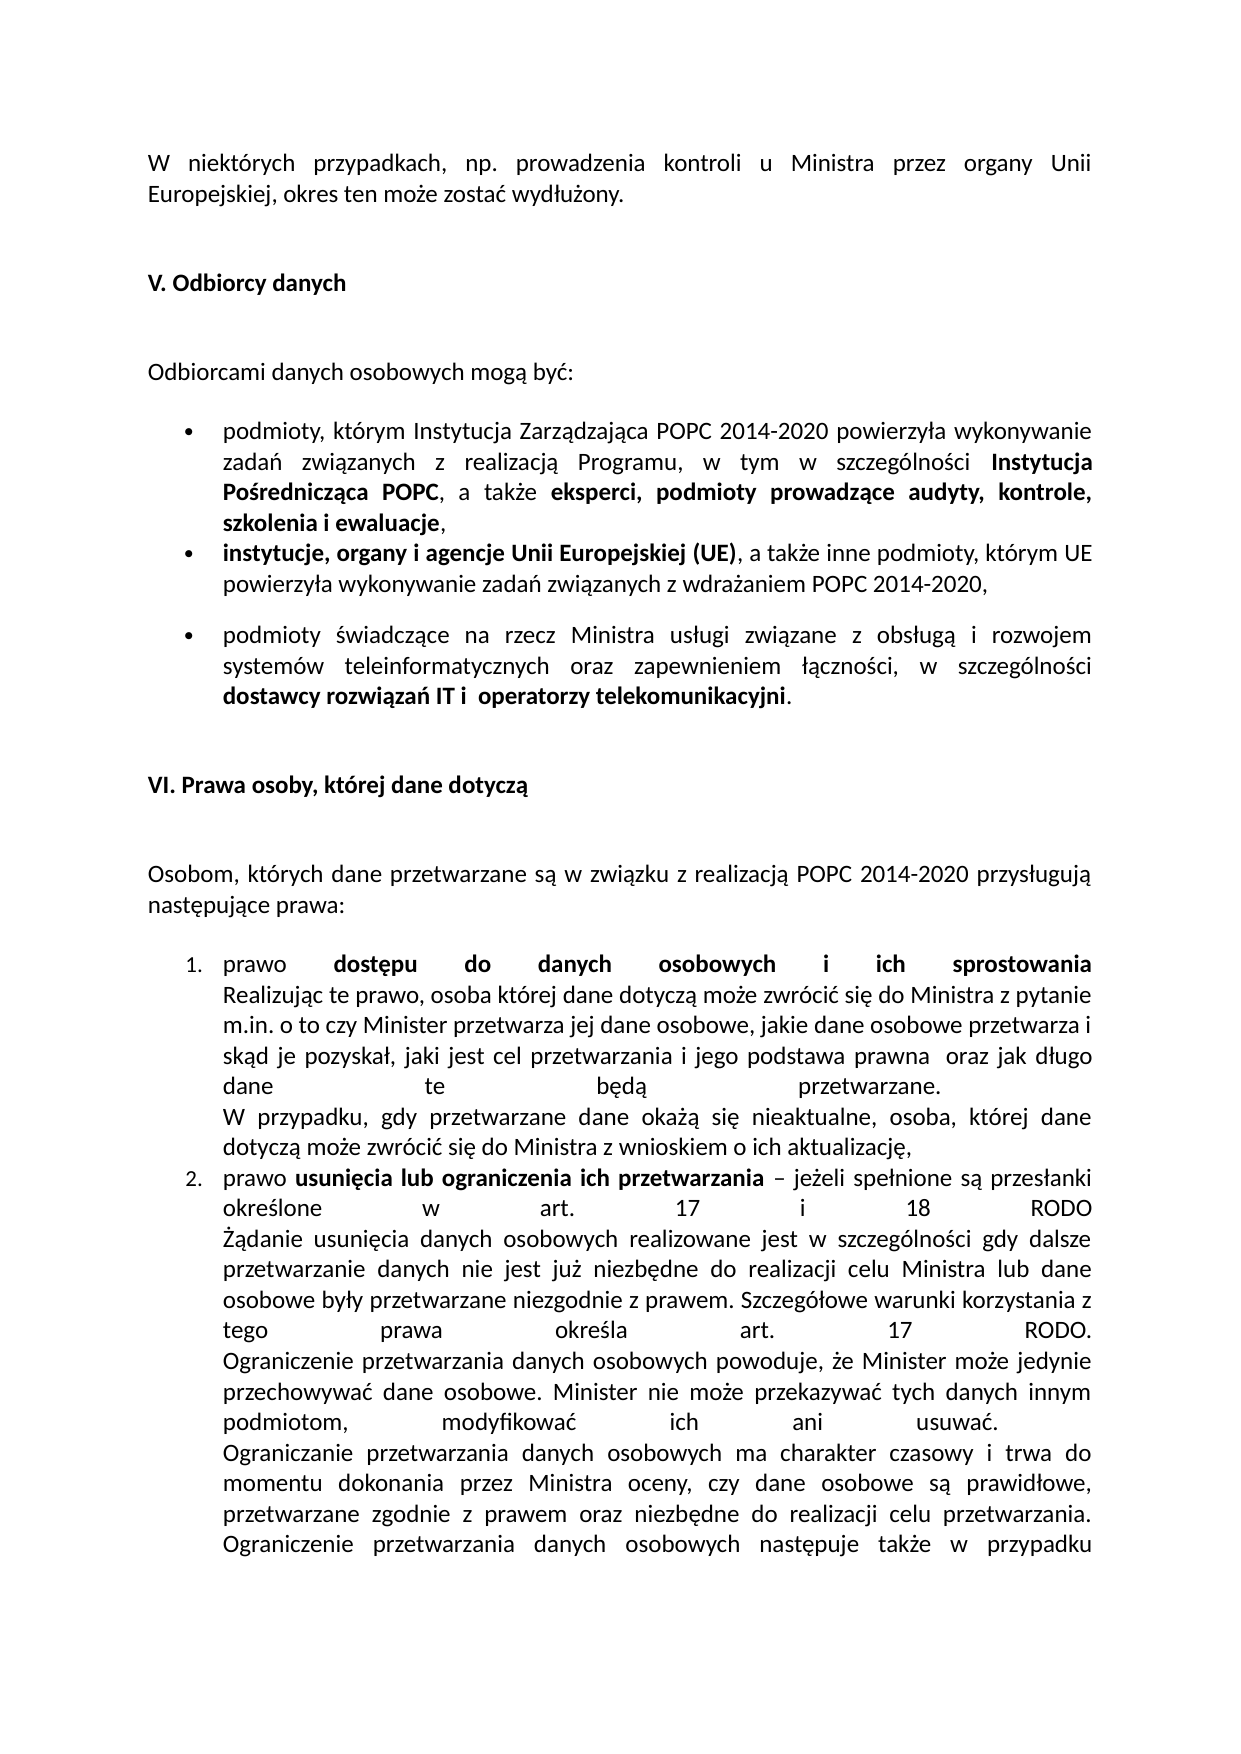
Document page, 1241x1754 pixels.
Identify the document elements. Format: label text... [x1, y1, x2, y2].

list prawo usunięcia lub ograniczenia ich przetwarzania – jeżeli spełnione są przesłanki określone w art. 17 i 18 RODO Żądanie usunięcia danych osobowych realizowane jest w szczególności gdy dalsze przetwarzanie danych nie jest już niezbędne do realizacji celu Ministra lub dane osobowe były przetwarzane niezgodnie z prawem. Szczegółowe warunki korzystania z tego prawa określa art. 17 RODO. Ograniczenie przetwarzania danych osobowych powoduje, że Minister może jedynie przechowywać dane osobowe. Minister nie może przekazywać tych danych innym podmiotom, modyfikować ich ani usuwać. Ograniczanie przetwarzania danych osobowych ma charakter czasowy i trwa do momentu dokonania przez Ministra oceny, czy dane osobowe są prawidłowe, przetwarzane zgodnie z prawem oraz niezbędne do realizacji celu przetwarzania. Ograniczenie przetwarzania danych osobowych następuje także w przypadku [185, 1162, 1093, 1559]
list podmioty, którym Instytucja Zarządzająca POPC 2014-2020 powierzyła wykonywanie zadań związanych z realizacją Programu, w tym w szczególności Instytucja Pośrednicząca POPC, a także eksperci, podmioty prowadzące audyty, kontrole, szkolenia i ewaluacje, [185, 416, 1093, 538]
list podmioty świadczące na rzecz Ministra usługi związane z obsługą i rozwojem systemów teleinformatycznych oraz zapewnieniem łączności, w szczególności dostawcy rozwiązań IT i operatorzy telekomunikacyjni. [185, 619, 1093, 711]
list instytucje, organy i agencje Unii Europejskiej (UE), a także inne podmioty, którym UE powierzyła wykonywanie zadań związanych z wdrażaniem POPC 2014-2020, [185, 538, 1093, 599]
text V. Odbiorcy danych [148, 267, 1093, 297]
text Odbiorcami danych osobowych mogą być: [148, 356, 1093, 386]
text VI. Prawa osoby, której dane dotyczą [148, 769, 1093, 800]
text Osobom, których dane przetwarzane są w związku z realizacją POPC 2014-2020 przysługują następujące prawa: [148, 858, 1093, 919]
text W niektórych przypadkach, np. prowadzenia kontroli u Ministra przez organy Unii Europejskiej, okres ten może zostać wydłużony. [148, 148, 1093, 209]
list prawo dostępu do danych osobowych i ich sprostowania Realizując te prawo, osoba której dane dotyczą może zwrócić się do Ministra z pytanie m.in. o to czy Minister przetwarza jej dane osobowe, jakie dane osobowe przetwarza i skąd je pozyskał, jaki jest cel przetwarzania i jego podstawa prawna oraz jak długo dane te będą przetwarzane. W przypadku, gdy przetwarzane dane okażą się nieaktualne, osoba, której dane dotyczą może zwrócić się do Ministra z wnioskiem o ich aktualizację, [185, 948, 1093, 1162]
